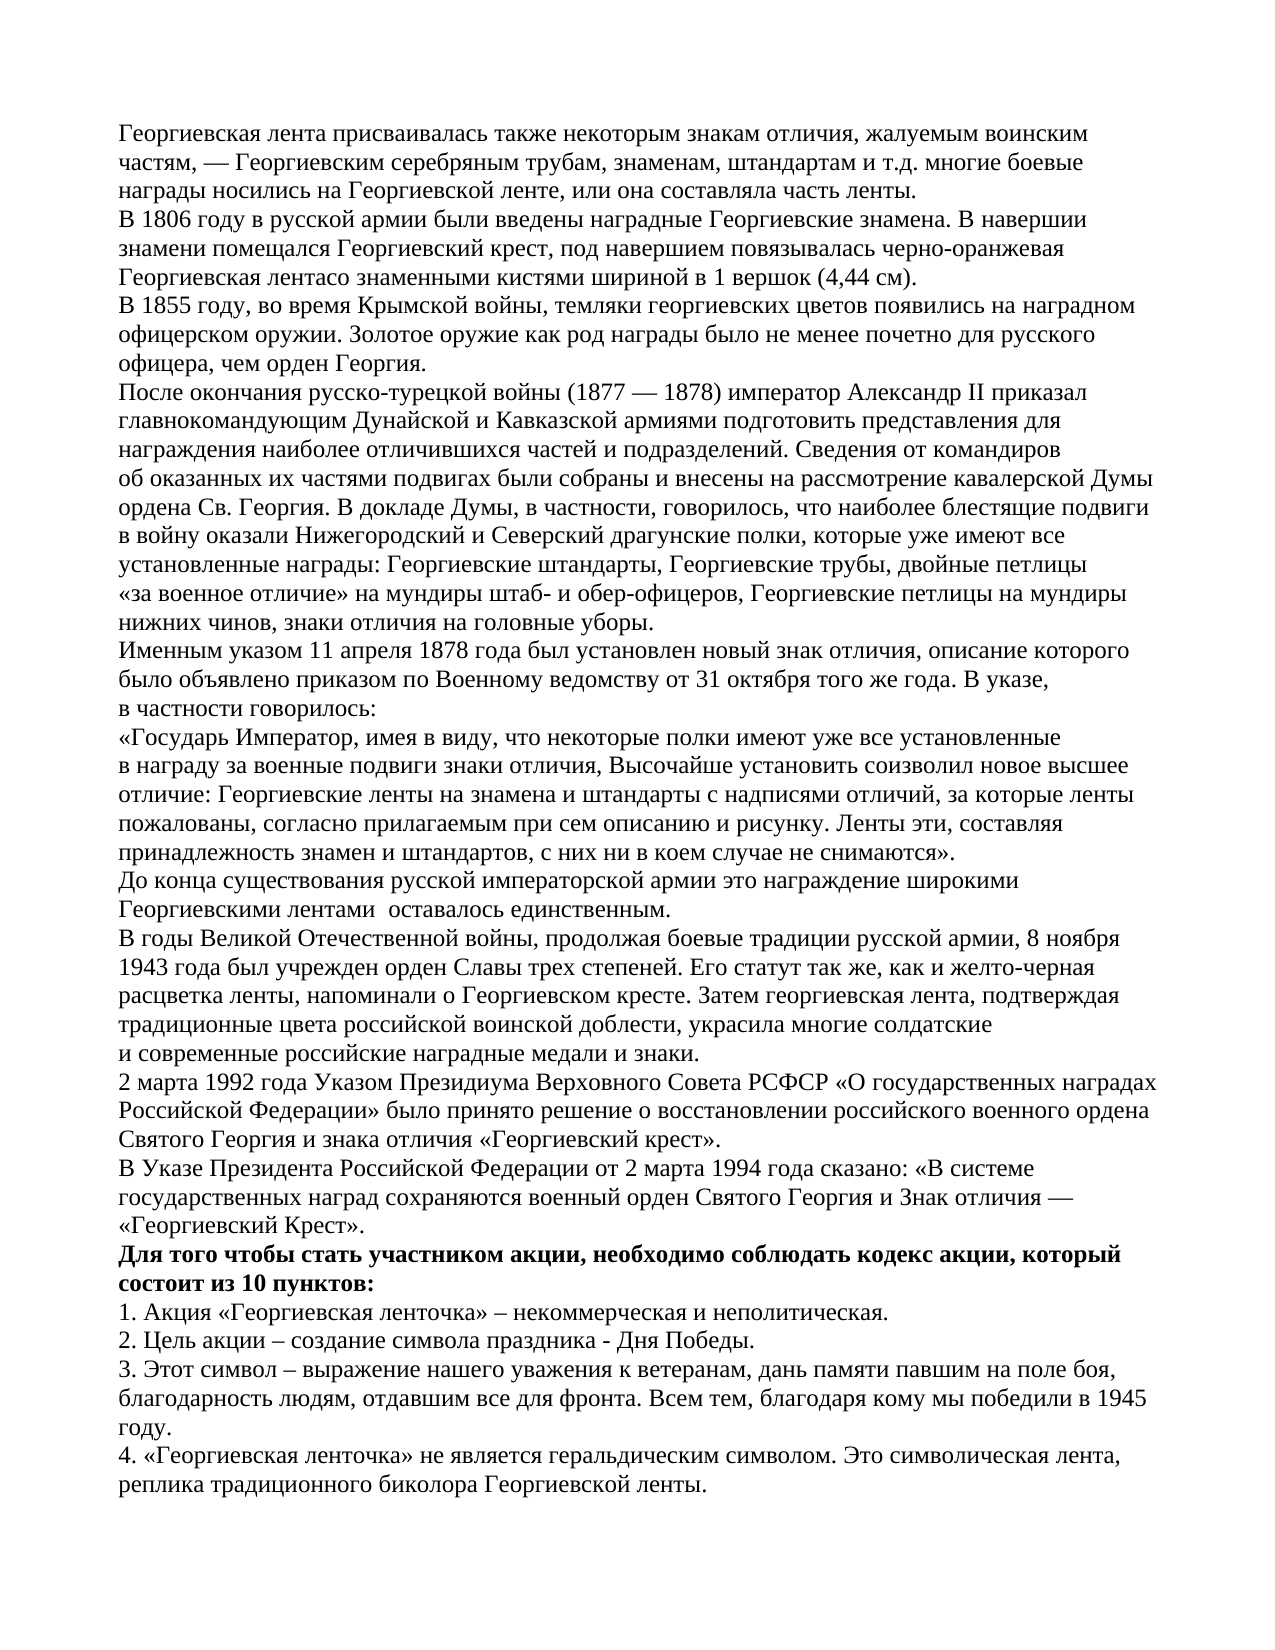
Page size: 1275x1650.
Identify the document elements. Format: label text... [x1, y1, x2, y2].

text 2. Цель акции – создание символа праздника - Дня Победы. [118, 1326, 1157, 1354]
text 4. «Георгиевская ленточка» не является геральдическим символом. Это символическая лента, реплика традиционного биколора Георгиевской ленты. [118, 1441, 1157, 1498]
text Для того чтобы стать участником акции, необходимо соблюдать кодекс акции, который состоит из 10 пунктов: [118, 1239, 1157, 1297]
text 2 марта 1992 года Указом Президиума Верховного Совета РСФСР «О государственных наградах Российской Федерации» было принято решение о восстановлении российского военного ордена Святого Георгия и знака отличия «Георгиевский крест». [118, 1067, 1157, 1153]
text Именным указом 11 апреля 1878 года был установлен новый знак отличия, описание которого было объявлено приказом по Военному ведомству от 31 октября того же года. В указе, в частности говорилось: [118, 636, 1157, 722]
text После окончания русско-турецкой войны (1877 — 1878) император Александр II приказал главнокомандующим Дунайской и Кавказской армиями подготовить представления для награждения наиболее отличившихся частей и подразделений. Сведения от командиров об оказанных их частями подвигах были собраны и внесены на рассмотрение кавалерской Думы ордена Св. Георгия. В докладе Думы, в частности, говорилось, что наиболее блестящие подвиги в войну оказали Нижегородский и Северский драгунские полки, которые уже имеют все установленные награды: Георгиевские штандарты, Георгиевские трубы, двойные петлицы «за военное отличие» на мундиры штаб- и обер-офицеров, Георгиевские петлицы на мундиры нижних чинов, знаки отличия на головные уборы. [118, 377, 1157, 636]
text В 1855 году, во время Крымской войны, темляки георгиевских цветов появились на наградном офицерском оружии. Золотое оружие как род награды было не менее почетно для русского офицера, чем орден Георгия. [118, 291, 1157, 377]
text Георгиевская лента присваивалась также некоторым знакам отличия, жалуемым воинским частям, — Георгиевским серебряным трубам, знаменам, штандартам и т.д. многие боевые награды носились на Георгиевской ленте, или она составляла часть ленты. [118, 118, 1157, 204]
text 1. Акция «Георгиевская ленточка» – некоммерческая и неполитическая. [118, 1297, 1157, 1326]
text «Государь Император, имея в виду, что некоторые полки имеют уже все установленные в награду за военные подвиги знаки отличия, Высочайше установить соизволил новое высшее отличие: Георгиевские ленты на знамена и штандарты с надписями отличий, за которые ленты пожалованы, согласно прилагаемым при сем описанию и рисунку. Ленты эти, составляя принадлежность знамен и штандартов, с них ни в коем случае не снимаются». [118, 722, 1157, 866]
text В 1806 году в русской армии были введены наградные Георгиевские знамена. В навершии знамени помещался Георгиевский крест, под навершием повязывалась черно-оранжевая Георгиевская лентасо знаменными кистями шириной в 1 вершок (4,44 см). [118, 204, 1157, 291]
text До конца существования русской императорской армии это награждение широкими Георгиевскими лентами оставалось единственным. [118, 866, 1157, 923]
text 3. Этот символ – выражение нашего уважения к ветеранам, дань памяти павшим на поле боя, благодарность людям, отдавшим все для фронта. Всем тем, благодаря кому мы победили в 1945 году. [118, 1354, 1157, 1441]
text В годы Великой Отечественной войны, продолжая боевые традиции русской армии, 8 ноября 1943 года был учрежден орден Славы трех степеней. Его статут так же, как и желто-черная расцветка ленты, напоминали о Георгиевском кресте. Затем георгиевская лента, подтверждая традиционные цвета российской воинской доблести, украсила многие солдатские и современные российские наградные медали и знаки. [118, 923, 1157, 1067]
text В Указе Президента Российской Федерации от 2 марта 1994 года сказано: «В системе государственных наград сохраняются военный орден Святого Георгия и Знак отличия — «Георгиевский Крест». [118, 1153, 1157, 1239]
